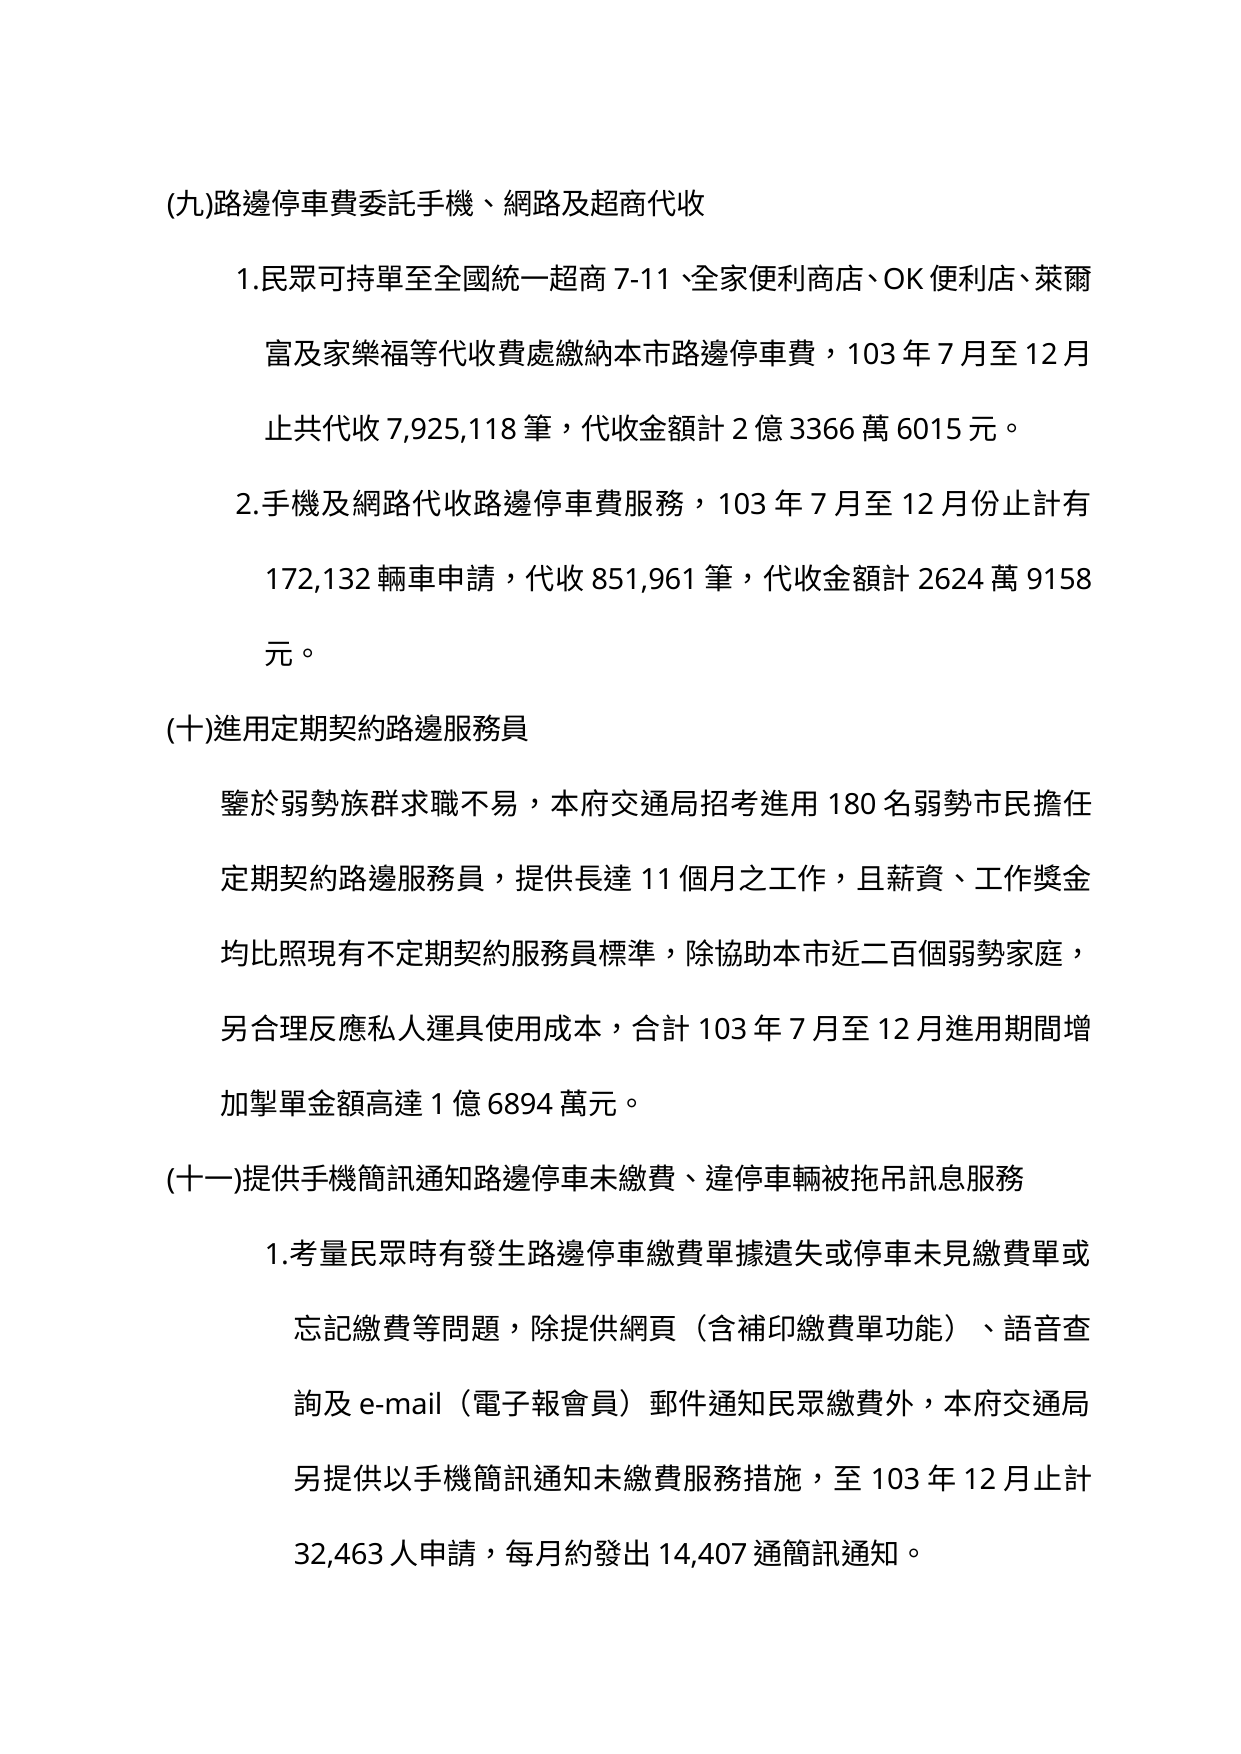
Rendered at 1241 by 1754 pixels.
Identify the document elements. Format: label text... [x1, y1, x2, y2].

text 1.考量民眾時有發生路邊停車繳費單據遺失或停車未見繳費單或忘記繳費等問題，除提供網頁（含補印繳費單功能）、語音查詢及e-mail（電子報會員）郵件通知民眾繳費外，本府交通局另提供以手機簡訊通知未繳費服務措施，至103年12月止計32,463人申請，每月約發出14,407通簡訊通知。 [264, 1214, 1092, 1589]
text (十)進用定期契約路邊服務員 [148, 689, 1092, 764]
text 2.手機及網路代收路邊停車費服務，103年7月至12月份止計有172,132輛車申請，代收851,961筆，代收金額計2624萬9158元。 [235, 464, 1092, 689]
text 1.民眾可持單至全國統一超商7-11、全家便利商店、OK便利店、萊爾富及家樂福等代收費處繳納本市路邊停車費，103年7月至12月止共代收7,925,118筆，代收金額計2億3366萬6015元。 [235, 239, 1092, 464]
text (十一)提供手機簡訊通知路邊停車未繳費、違停車輛被拖吊訊息服務 [148, 1139, 1092, 1214]
text 鑒於弱勢族群求職不易，本府交通局招考進用180名弱勢市民擔任定期契約路邊服務員，提供長達11個月之工作，且薪資、工作獎金均比照現有不定期契約服務員標準，除協助本市近二百個弱勢家庭，另合理反應私人運具使用成本，合計103年7月至12月進用期間增加掣單金額高達1億6894萬元。 [221, 764, 1092, 1139]
text (九)路邊停車費委託手機、網路及超商代收 [148, 164, 1092, 239]
